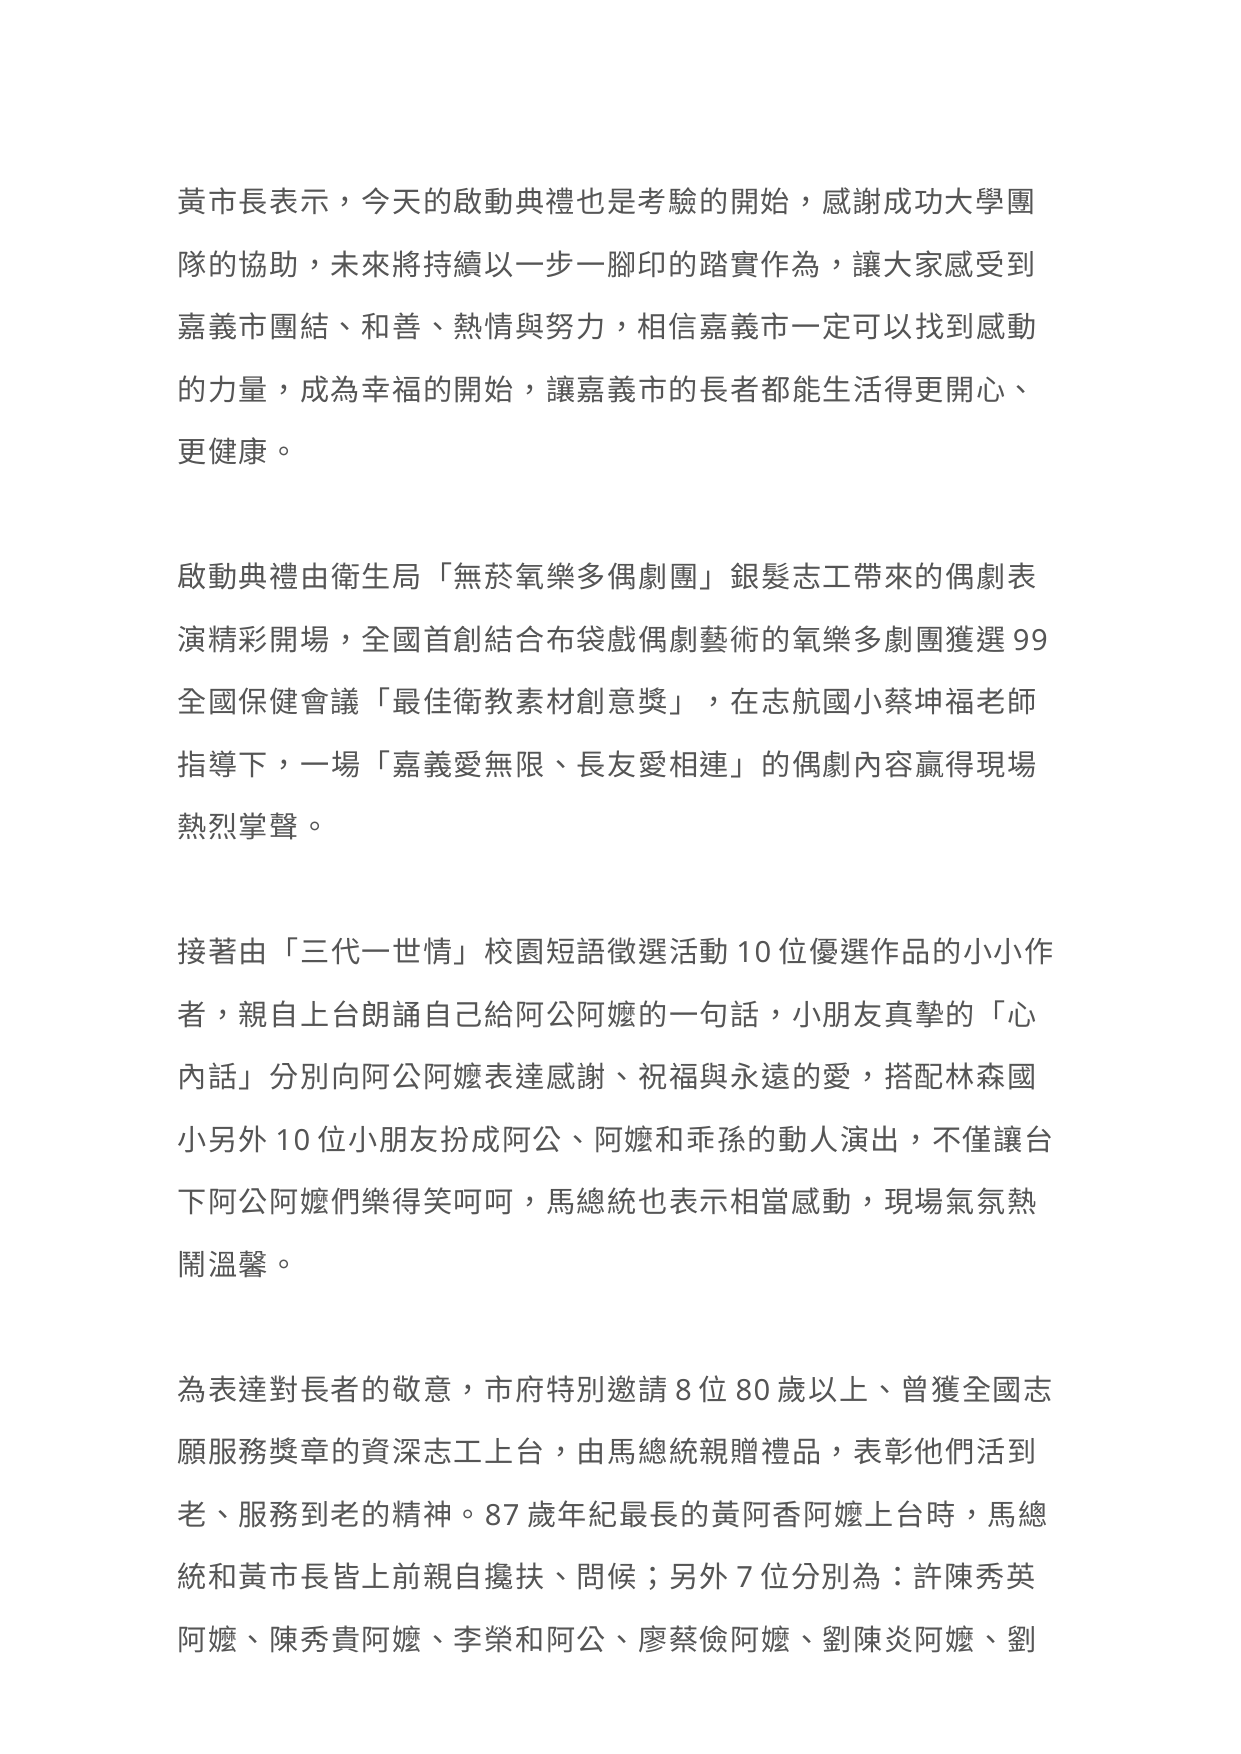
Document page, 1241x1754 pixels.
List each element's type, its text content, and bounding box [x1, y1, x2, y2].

text 嘉義市政府今（26）日下午在市府中庭盛大舉辦「高齡友善城市」啟動典禮，總統馬英九與黃敏惠市長帶領市府同仁、專家學者與民間社區團體等一同宣誓，以「長者是寶」為出發點，推動嘉義市成為「高齡友善城市」，並且是全台第一個試辦示範城市。 馬總統十分肯定嘉義市推動高齡友善城市的用心與努力，並讚許黃市長是具有國際觀的領導者，以一個僅有27萬人口的城市規模，推動「高齡友善」這個國際性最新議題的政策，並提出前瞻性具體計畫與內容，相信透過基層里長、學校和各團體的全面推動，必能成功落實「健康老化」，讓大家不僅活得長壽，更活得健康，享受優質的老年生活。對於黃市長的勇於作為，馬總統特別在致詞時當眾表示：「黃市長，嘉義有你，真好！」 黃市長感謝馬總統及貴賓們蒞臨，參與今天嘉義市的重要轉變。黃市長指出，嘉義市近年積極推動「健康城市」，去年正式成為WHO西太平洋區健康城市聯盟會員之一，並獲得第二屆台灣健康城市聯盟健康環境、社區參與城市安全等獎項的創新成果獎，長期照護業務更連續3年獲得全國第一，在衛生署業務考評中也榮獲多項第一，全體市民共同努力的結果，終於讓大家看到嘉義市的美好與能量，因而獲得國民健康局肯定，認為嘉義市具備試辦高齡友善城市的最佳條件，選定嘉義市做為全國第一個試辦的示範城市。 黃市長表示，今天的啟動典禮也是考驗的開始，感謝成功大學團隊的協助，未來將持續以一步一腳印的踏實作為，讓大家感受到嘉義市團結、和善、熱情與努力，相信嘉義市一定可以找到感動的力量，成為幸福的開始，讓嘉義市的長者都能生活得更開心、更健康。 啟動典禮由衛生局「無菸氧樂多偶劇團」銀髮志工帶來的偶劇表演精彩開場，全國首創結合布袋戲偶劇藝術的氧樂多劇團獲選99全國保健會議「最佳衛教素材創意獎」，在志航國小蔡坤福老師指導下，一場「嘉義愛無限、長友愛相連」的偶劇內容贏得現場熱烈掌聲。 接著由「三代一世情」校園短語徵選活動10位優選作品的小小作者，親自上台朗誦自己給阿公阿嬤的一句話，小朋友真摰的「心內話」分別向阿公阿嬤表達感謝、祝福與永遠的愛，搭配林森國小另外10位小朋友扮成阿公、阿嬤和乖孫的動人演出，不僅讓台下阿公阿嬤們樂得笑呵呵，馬總統也表示相當感動，現場氣氛熱鬧溫馨。 為表達對長者的敬意，市府特別邀請8位80歲以上、曾獲全國志願服務獎章的資深志工上台，由馬總統親贈禮品，表彰他們活到老、服務到老的精神。87歲年紀最長的黃阿香阿嬤上台時，馬總統和黃市長皆上前親自攙扶、問候；另外7位分別為：許陳秀英阿嬤、陳秀貴阿嬤、李榮和阿公、廖蔡儉阿嬤、劉陳炎阿嬤、劉寶玉阿嬤和吳潘惠琴阿嬤。 典禮最後由馬總統和黃市長帶領全體與會人員一同進行宣誓，承諾將以「老吾老以及人之老」的精神，幫助全嘉義、全台灣，齊心協力打造一個「敬老、親老、無礙、暢行、安居、連通、康健、不老」的高齡友善城市。貴賓們將簽上大名的宣誓卡貼在祈願樹上，並比出愛心手勢，許下推動高齡友善城市、打造銀髮優質生活的心願。 宣誓儀式後，銀髮志工組成的「友善號列車」歡樂進場，宣告未來嘉義市推動高齡友善城市的8大面向，去年勇奪南區8縣市樂齡勁歌樂舞軍的嘉義市西區樂齡學習中心千歲舞隊樂齡志工，則帶來「你是我的花朵」，與馬總統一同熱舞，在快樂歌聲與健康舞蹈中，為典禮劃下完美句點，也讓大家看到嘉義市推動「高齡友善」的決心與活力。 今天參與啟動典禮的貴賓有：衛生署長邱文達、國民健康局長邱淑媞、總統府副秘書長劉寶貴、國安會諮詢委員袁桂笙、內政部中部辦公室副主任黃宏謨、立委江義雄辦公室副主任江登基、總統府資政涂德錡、國策顧問陳政寬、林健治，以及市議會議長林承勳、市議員吳上明、李忠曆、陳文齡、郭明賓、郭美玲、傅大偉、張秀華、鄭俊亨、戴寧，還有省諮議員黃國芳、各國中小校長、各里里長及各界團體代表等。 [177, 96, 1063, 1658]
